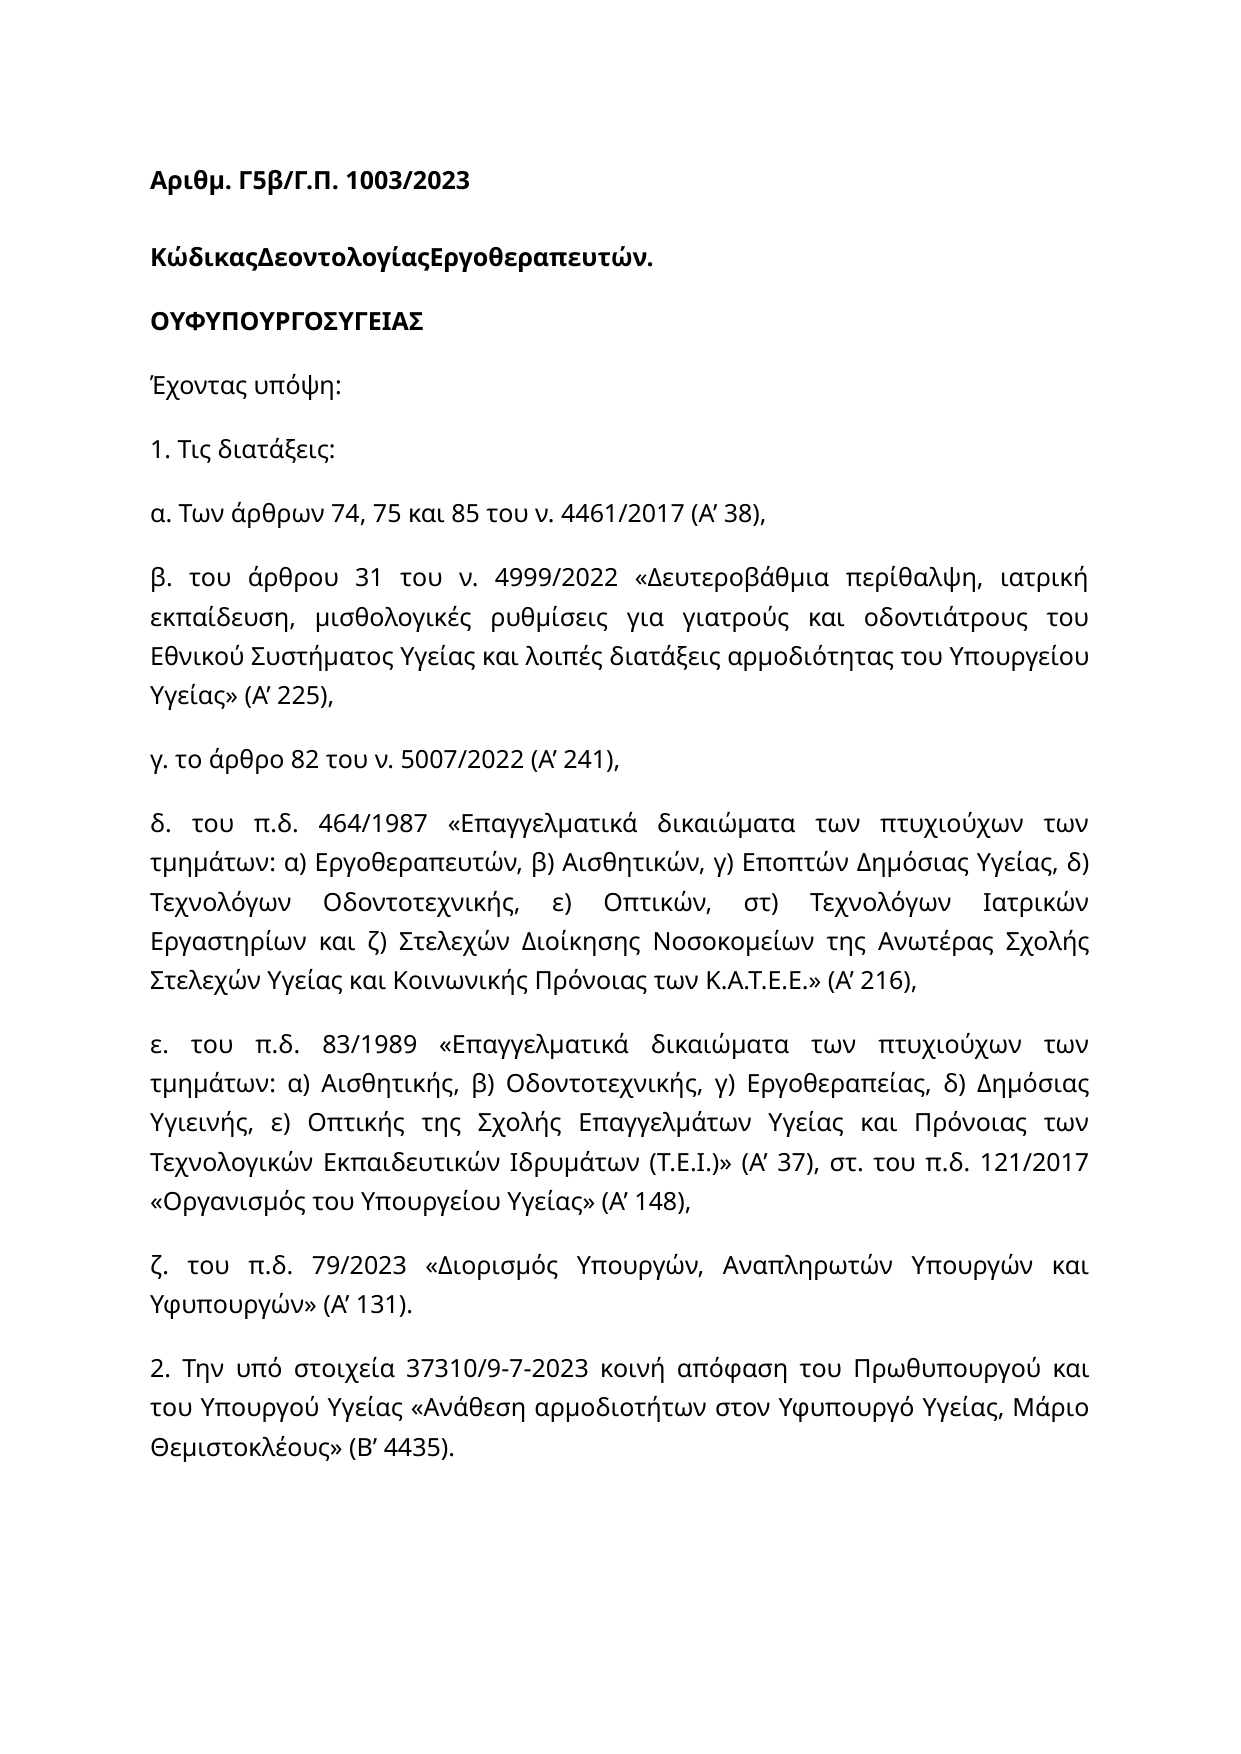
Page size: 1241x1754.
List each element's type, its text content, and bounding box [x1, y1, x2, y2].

text 1. Τις διατάξεις: [150, 432, 1090, 466]
text γ. το άρθρο 82 του ν. 5007/2022 (Α’ 241), [150, 742, 1090, 776]
text ε. του π.δ. 83/1989 «Επαγγελματικά δικαιώματα των πτυχιούχων των τμημάτων: α) Αισθητικής, β) Οδοντοτεχνικής, γ) Εργοθεραπείας, δ) Δημόσιας Υγιεινής, ε) Οπτικής της Σχολής Επαγγελμάτων Υγείας και Πρόνοιας των Τεχνολογικών Εκπαιδευτικών Ιδρυμάτων (Τ.Ε.Ι.)» (Α’ 37), στ. του π.δ. 121/2017 «Οργανισμός του Υπουργείου Υγείας» (Α’ 148), [150, 1027, 1090, 1217]
text α. Των άρθρων 74, 75 και 85 του ν. 4461/2017 (Α’ 38), [150, 496, 1090, 530]
text ζ. του π.δ. 79/2023 «Διορισμός Υπουργών, Αναπληρωτών Υπουργών και Υφυπουργών» (Α’ 131). [150, 1247, 1090, 1321]
text ΚώδικαςΔεοντολογίαςΕργοθεραπευτών. [150, 239, 1090, 273]
text Έχοντας υπόψη: [150, 367, 1090, 402]
text δ. του π.δ. 464/1987 «Επαγγελματικά δικαιώματα των πτυχιούχων των τμημάτων: α) Εργοθεραπευτών, β) Αισθητικών, γ) Εποπτών Δημόσιας Υγείας, δ) Τεχνολόγων Οδοντοτεχνικής, ε) Οπτικών, στ) Τεχνολόγων Ιατρικών Εργαστηρίων και ζ) Στελεχών Διοίκησης Νοσοκομείων της Ανωτέρας Σχολής Στελεχών Υγείας και Κοινωνικής Πρόνοιας των Κ.Α.Τ.Ε.Ε.» (Α’ 216), [150, 806, 1090, 997]
text β. του άρθρου 31 του ν. 4999/2022 «Δευτεροβάθμια περίθαλψη, ιατρική εκπαίδευση, μισθολογικές ρυθμίσεις για γιατρούς και οδοντιάτρους του Εθνικού Συστήματος Υγείας και λοιπές διατάξεις αρμοδιότητας του Υπουργείου Υγείας» (Α’ 225), [150, 560, 1090, 712]
text ΟΥΦΥΠΟΥΡΓΟΣΥΓΕΙΑΣ [150, 303, 1090, 337]
title Αριθμ. Γ5β/Γ.Π. 1003/2023 [150, 162, 1090, 197]
text 2. Την υπό στοιχεία 37310/9-7-2023 κοινή απόφαση του Πρωθυπουργού και του Υπουργού Υγείας «Ανάθεση αρμοδιοτήτων στον Υφυπουργό Υγείας, Μάριο Θεμιστοκλέους» (Β’ 4435). [150, 1351, 1090, 1463]
